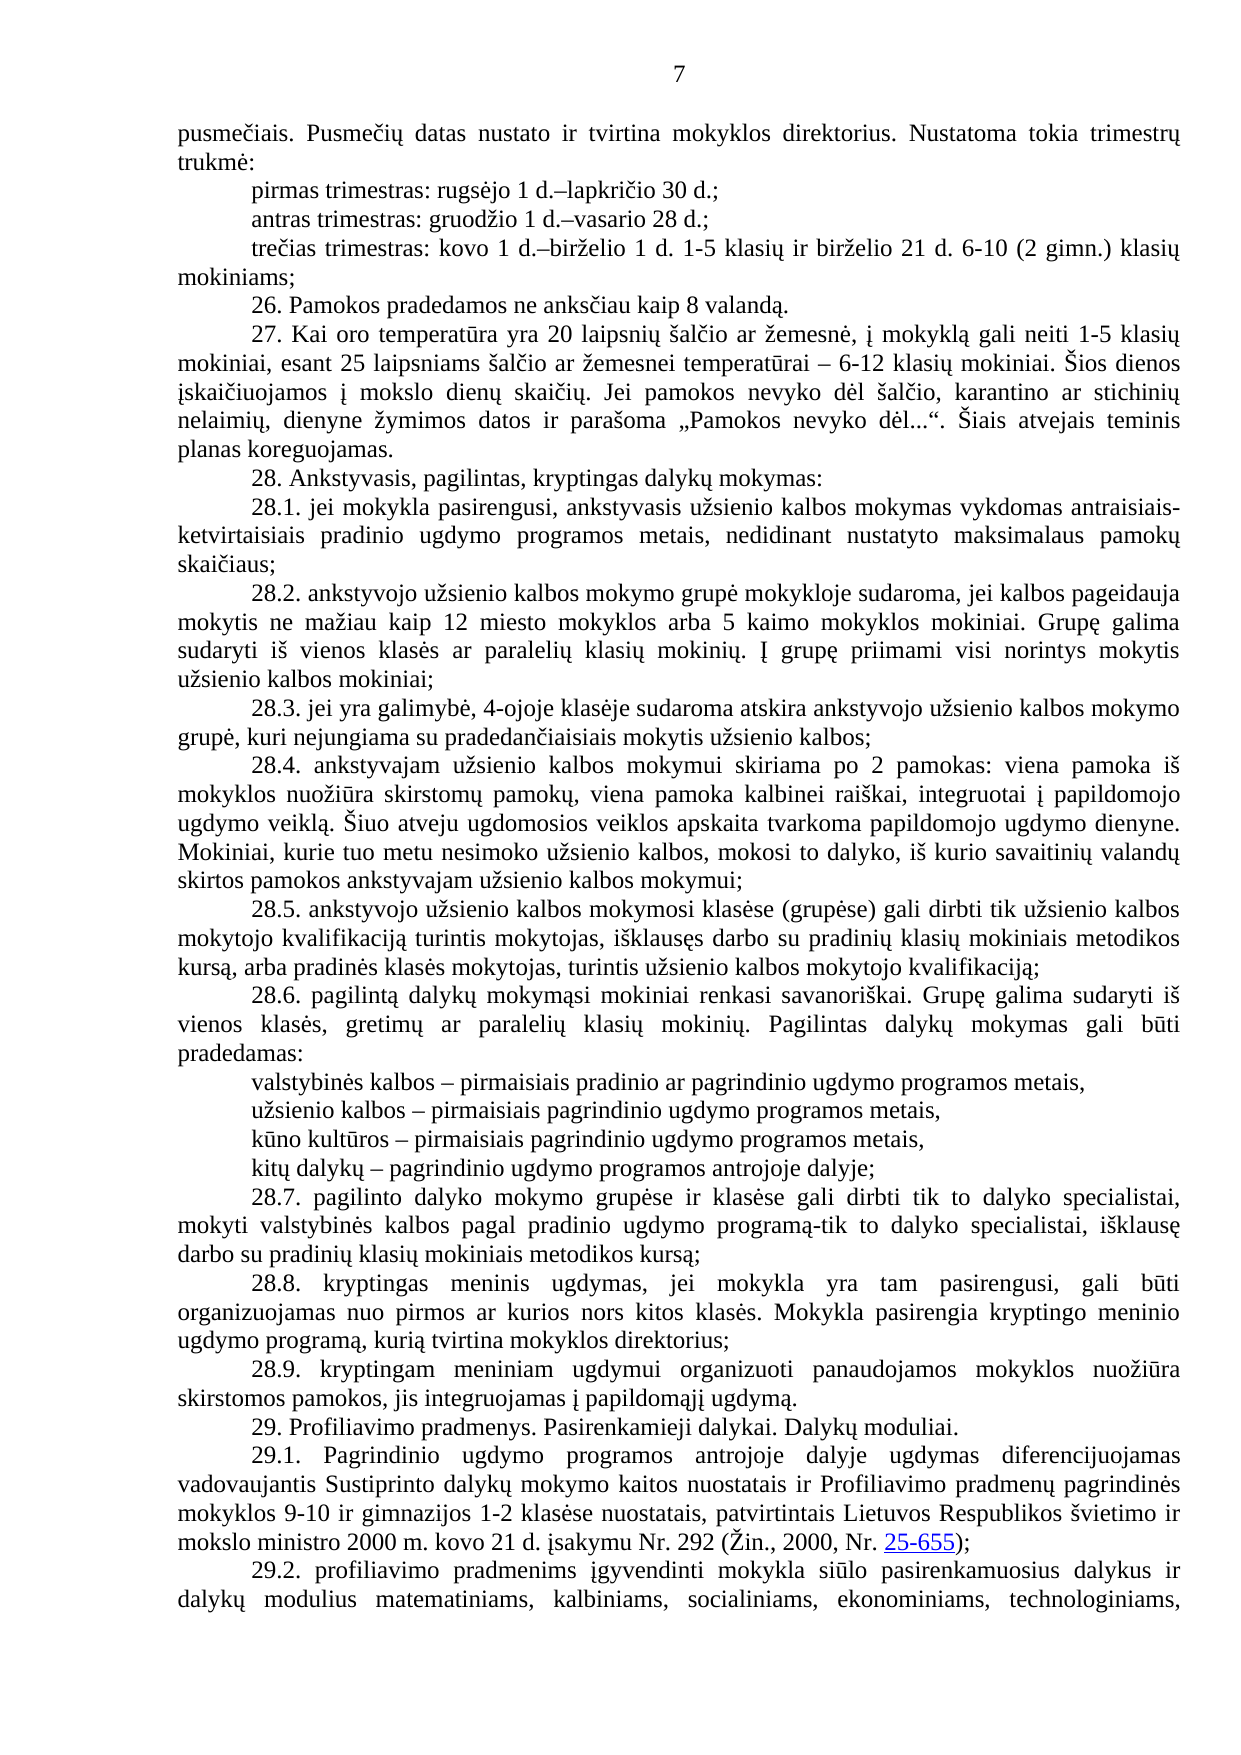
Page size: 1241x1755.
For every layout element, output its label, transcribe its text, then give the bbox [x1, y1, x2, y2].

text 29. Profiliavimo pradmenys. Pasirenkamieji dalykai. Dalykų moduliai. [177, 1412, 1181, 1441]
text pirmas trimestras: rugsėjo 1 d.–lapkričio 30 d.; [177, 176, 1181, 204]
text kūno kultūros – pirmaisiais pagrindinio ugdymo programos metais, [177, 1124, 1181, 1153]
text 28. Ankstyvasis, pagilintas, kryptingas dalykų mokymas: [177, 463, 1181, 492]
text 27. Kai oro temperatūra yra 20 laipsnių šalčio ar žemesnė, į mokyklą gali neiti 1-5 klasių mokiniai, esant 25 laipsniams šalčio ar žemesnei temperatūrai – 6-12 klasių mokiniai. Šios dienos įskaičiuojamos į mokslo dienų skaičių. Jei pamokos nevyko dėl šalčio, karantino ar stichinių nelaimių, dienyne žymimos datos ir parašoma „Pamokos nevyko dėl...“. Šiais atvejais teminis planas koreguojamas. [177, 319, 1181, 463]
text 28.2. ankstyvojo užsienio kalbos mokymo grupė mokykloje sudaroma, jei kalbos pageidauja mokytis ne mažiau kaip 12 miesto mokyklos arba 5 kaimo mokyklos mokiniai. Grupę galima sudaryti iš vienos klasės ar paralelių klasių mokinių. Į grupę priimami visi norintys mokytis užsienio kalbos mokiniai; [177, 578, 1181, 693]
text 28.4. ankstyvajam užsienio kalbos mokymui skiriama po 2 pamokas: viena pamoka iš mokyklos nuožiūra skirstomų pamokų, viena pamoka kalbinei raiškai, integruotai į papildomojo ugdymo veiklą. Šiuo atveju ugdomosios veiklos apskaita tvarkoma papildomojo ugdymo dienyne. Mokiniai, kurie tuo metu nesimoko užsienio kalbos, mokosi to dalyko, iš kurio savaitinių valandų skirtos pamokos ankstyvajam užsienio kalbos mokymui; [177, 751, 1181, 894]
text trečias trimestras: kovo 1 d.–birželio 1 d. 1-5 klasių ir birželio 21 d. 6-10 (2 gimn.) klasių mokiniams; [177, 233, 1181, 291]
text 28.6. pagilintą dalykų mokymąsi mokiniai renkasi savanoriškai. Grupę galima sudaryti iš vienos klasės, gretimų ar paralelių klasių mokinių. Pagilintas dalykų mokymas gali būti pradedamas: [177, 981, 1181, 1067]
text 28.9. kryptingam meniniam ugdymui organizuoti panaudojamos mokyklos nuožiūra skirstomos pamokos, jis integruojamas į papildomąjį ugdymą. [177, 1354, 1181, 1412]
text 28.3. jei yra galimybė, 4-ojoje klasėje sudaroma atskira ankstyvojo užsienio kalbos mokymo grupė, kuri nejungiama su pradedančiaisiais mokytis užsienio kalbos; [177, 693, 1181, 751]
text kitų dalykų – pagrindinio ugdymo programos antrojoje dalyje; [177, 1153, 1181, 1182]
text antras trimestras: gruodžio 1 d.–vasario 28 d.; [177, 204, 1181, 233]
text užsienio kalbos – pirmaisiais pagrindinio ugdymo programos metais, [177, 1096, 1181, 1124]
text pusmečiais. Pusmečių datas nustato ir tvirtina mokyklos direktorius. Nustatoma tokia trimestrų trukmė: [177, 118, 1181, 176]
text valstybinės kalbos – pirmaisiais pradinio ar pagrindinio ugdymo programos metais, [177, 1067, 1181, 1096]
text 28.5. ankstyvojo užsienio kalbos mokymosi klasėse (grupėse) gali dirbti tik užsienio kalbos mokytojo kvalifikaciją turintis mokytojas, išklausęs darbo su pradinių klasių mokiniais metodikos kursą, arba pradinės klasės mokytojas, turintis užsienio kalbos mokytojo kvalifikaciją; [177, 894, 1181, 981]
text 28.7. pagilinto dalyko mokymo grupėse ir klasėse gali dirbti tik to dalyko specialistai, mokyti valstybinės kalbos pagal pradinio ugdymo programą-tik to dalyko specialistai, išklausę darbo su pradinių klasių mokiniais metodikos kursą; [177, 1182, 1181, 1268]
text 26. Pamokos pradedamos ne anksčiau kaip 8 valandą. [177, 291, 1181, 319]
text 29.2. profiliavimo pradmenims įgyvendinti mokykla siūlo pasirenkamuosius dalykus ir dalykų modulius matematiniams, kalbiniams, socialiniams, ekonominiams, technologiniams, [177, 1556, 1181, 1613]
text 28.8. kryptingas meninis ugdymas, jei mokykla yra tam pasirengusi, gali būti organizuojamas nuo pirmos ar kurios nors kitos klasės. Mokykla pasirengia kryptingo meninio ugdymo programą, kurią tvirtina mokyklos direktorius; [177, 1268, 1181, 1354]
text 29.1. Pagrindinio ugdymo programos antrojoje dalyje ugdymas diferencijuojamas vadovaujantis Sustiprinto dalykų mokymo kaitos nuostatais ir Profiliavimo pradmenų pagrindinės mokyklos 9-10 ir gimnazijos 1-2 klasėse nuostatais, patvirtintais Lietuvos Respublikos švietimo ir mokslo ministro 2000 m. kovo 21 d. įsakymu Nr. 292 (Žin., 2000, Nr. 25-655); [177, 1441, 1181, 1556]
text 28.1. jei mokykla pasirengusi, ankstyvasis užsienio kalbos mokymas vykdomas antraisiais-ketvirtaisiais pradinio ugdymo programos metais, nedidinant nustatyto maksimalaus pamokų skaičiaus; [177, 492, 1181, 578]
